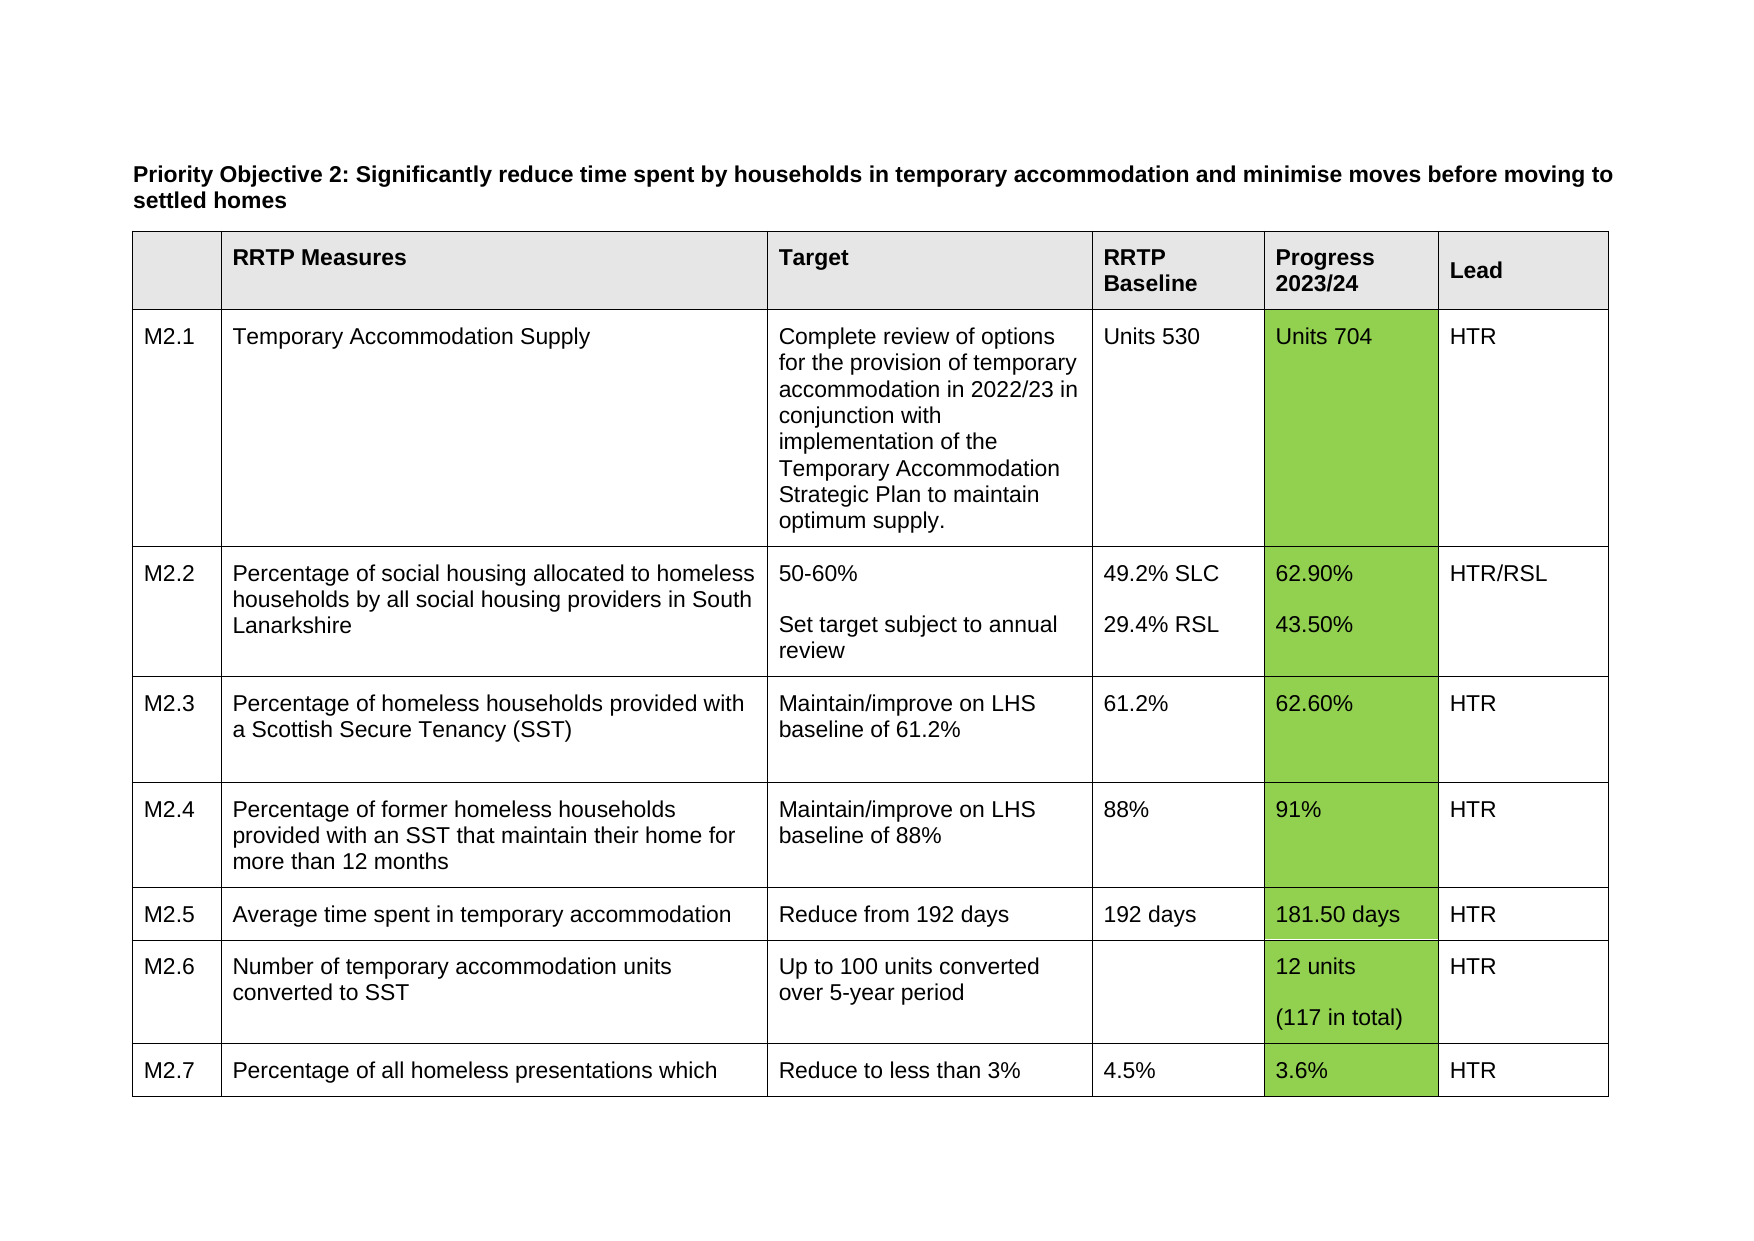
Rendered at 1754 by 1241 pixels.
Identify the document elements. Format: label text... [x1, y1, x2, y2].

table_cell Percentage of all homeless presentations which [222, 1044, 767, 1096]
table_cell Units 704 [1265, 310, 1438, 546]
table_cell M2.3 [133, 677, 221, 782]
table_cell 91% [1265, 783, 1438, 887]
table_cell Units 530 [1093, 310, 1264, 546]
table_cell Average time spent in temporary accommodation [222, 888, 767, 939]
table_cell HTR [1439, 941, 1608, 1043]
table_cell 192 days [1093, 888, 1264, 939]
table_cell [1093, 941, 1264, 1043]
table_cell 181.50 days [1265, 888, 1438, 939]
table_cell Number of temporary accommodation units converted to SST [222, 941, 767, 1043]
table_header [133, 232, 221, 309]
table_cell 3.6% [1265, 1044, 1438, 1096]
table_cell M2.1 [133, 310, 221, 546]
table_header RRTP Baseline [1093, 232, 1264, 309]
table_cell Reduce to less than 3% [768, 1044, 1092, 1096]
table_header RRTP Measures [222, 232, 767, 309]
table_cell 4.5% [1093, 1044, 1264, 1096]
table_cell Percentage of social housing allocated to homeless households by all social housing providers in South Lanarkshire [222, 547, 767, 676]
table_cell HTR [1439, 677, 1608, 782]
table_cell HTR/RSL [1439, 547, 1608, 676]
table_cell Up to 100 units converted over 5-year period [768, 941, 1092, 1043]
table_cell 88% [1093, 783, 1264, 887]
table_cell 62.60% [1265, 677, 1438, 782]
table_cell HTR [1439, 1044, 1608, 1096]
table_cell Reduce from 192 days [768, 888, 1092, 939]
table_cell M2.5 [133, 888, 221, 939]
table_cell Percentage of homeless households provided with a Scottish Secure Tenancy (SST) [222, 677, 767, 782]
table_cell M2.4 [133, 783, 221, 887]
table_cell 49.2% SLC 29.4% RSL [1093, 547, 1264, 676]
table_cell Maintain/improve on LHS baseline of 88% [768, 783, 1092, 887]
table_cell 62.90% 43.50% [1265, 547, 1438, 676]
table_cell Percentage of former homeless households provided with an SST that maintain their home for more than 12 months [222, 783, 767, 887]
table_cell 61.2% [1093, 677, 1264, 782]
table_cell Complete review of options for the provision of temporary accommodation in 2022/23 in conjunction with implementation of the Temporary Accommodation Strategic Plan to maintain optimum supply. [768, 310, 1092, 546]
table_header Target [768, 232, 1092, 309]
table_header Progress 2023/24 [1265, 232, 1438, 309]
table_cell HTR [1439, 888, 1608, 939]
table_cell 50-60% Set target subject to annual review [768, 547, 1092, 676]
table_cell 12 units (117 in total) [1265, 941, 1438, 1043]
table_cell M2.2 [133, 547, 221, 676]
table_header Lead [1439, 232, 1608, 309]
table_cell Temporary Accommodation Supply [222, 310, 767, 546]
table_cell HTR [1439, 783, 1608, 887]
table_cell HTR [1439, 310, 1608, 546]
text Priority Objective 2: Significantly reduce time spent by households in temporary accommodation and minimise moves before moving to settled homes [133, 161, 1636, 214]
table_cell M2.7 [133, 1044, 221, 1096]
table_cell M2.6 [133, 941, 221, 1043]
table_cell Maintain/improve on LHS baseline of 61.2% [768, 677, 1092, 782]
